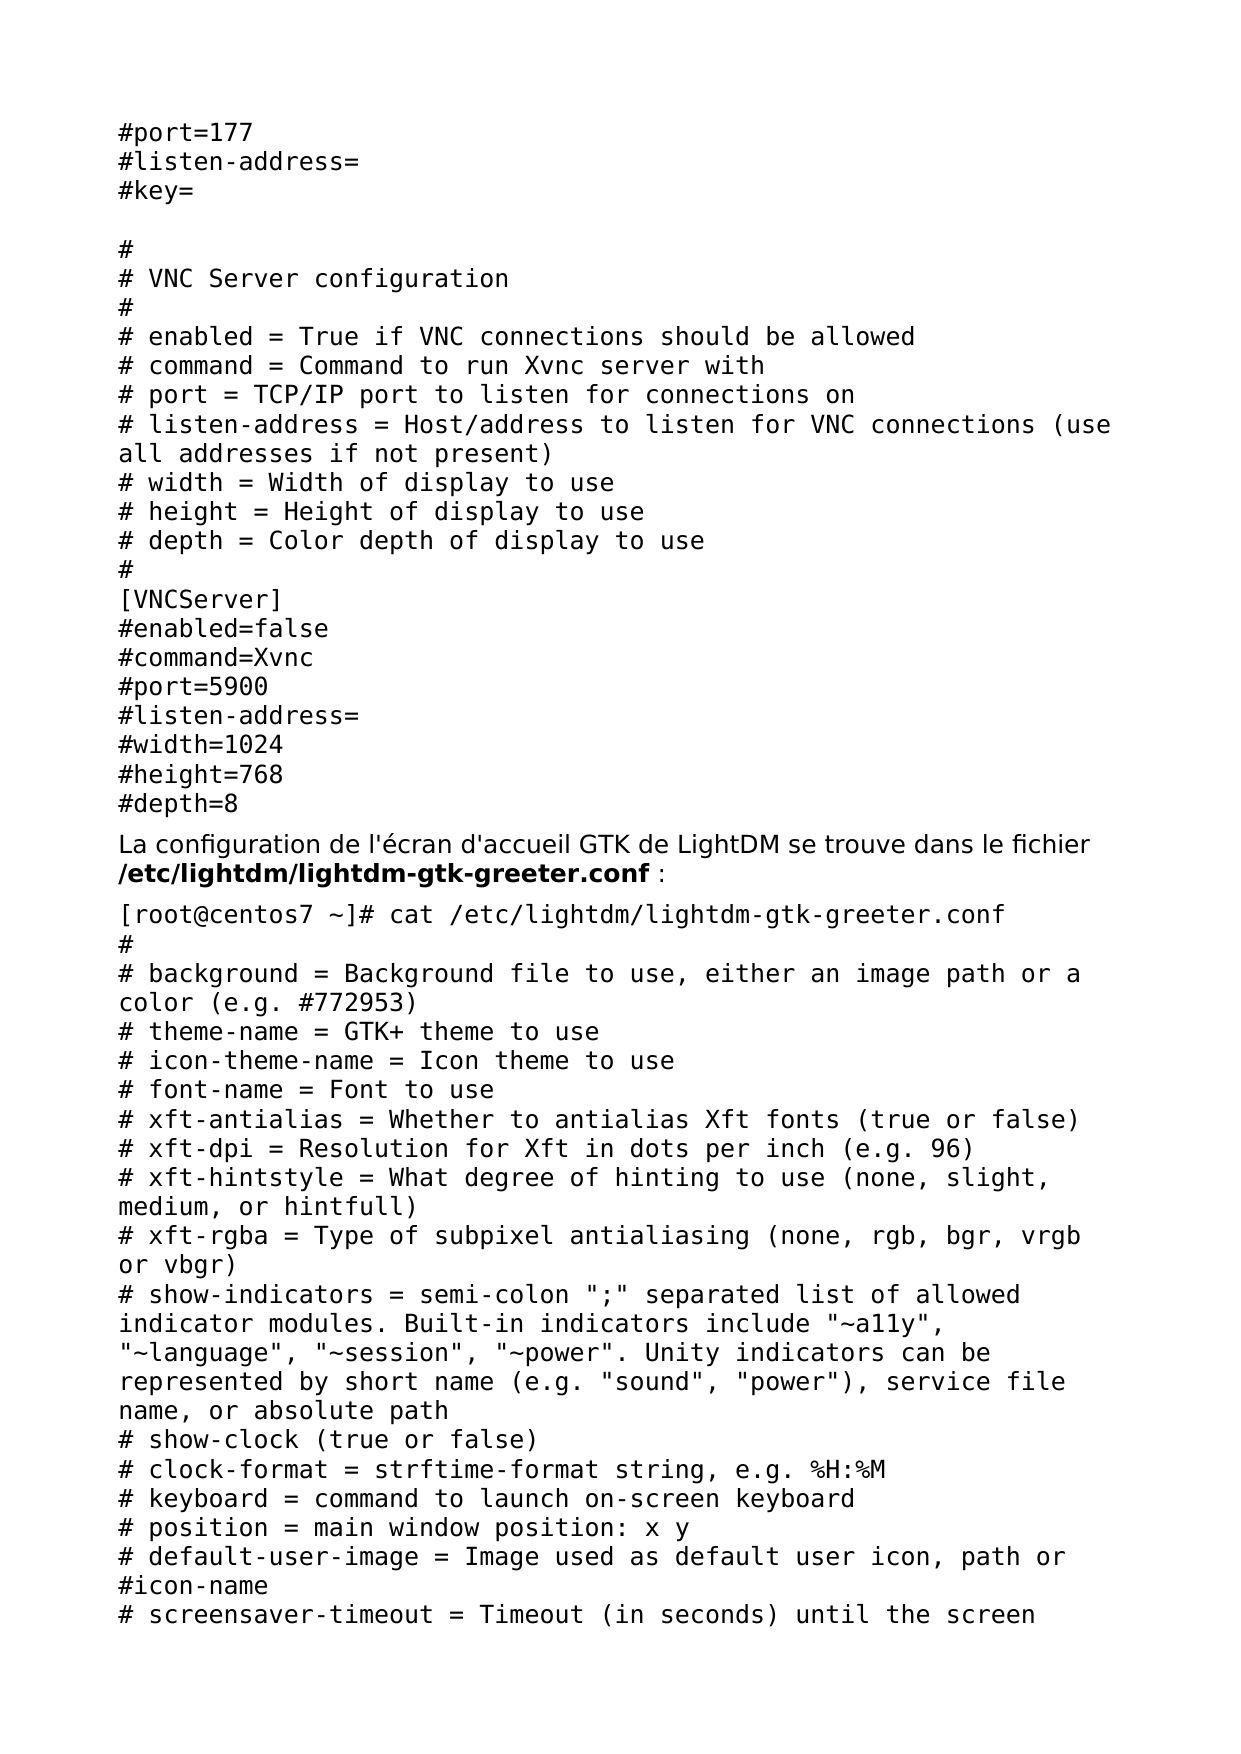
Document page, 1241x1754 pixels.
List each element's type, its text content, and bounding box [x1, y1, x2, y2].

text #port=177 #listen-address= #key= # # VNC Server configuration # # enabled = True if VNC connections should be allowed # command = Command to run Xvnc server with # port = TCP/IP port to listen for connections on # listen-address = Host/address to listen for VNC connections (use all addresses if not present) # width = Width of display to use # height = Height of display to use # depth = Color depth of display to use # [VNCServer] #enabled=false #command=Xvnc #port=5900 #listen-address= #width=1024 #height=768 #depth=8 [118, 118, 1122, 818]
text [root@centos7 ~]# cat /etc/lightdm/lightdm-gtk-greeter.conf # # background = Background file to use, either an image path or a color (e.g. #772953) # theme-name = GTK+ theme to use # icon-theme-name = Icon theme to use # font-name = Font to use # xft-antialias = Whether to antialias Xft fonts (true or false) # xft-dpi = Resolution for Xft in dots per inch (e.g. 96) # xft-hintstyle = What degree of hinting to use (none, slight, medium, or hintfull) # xft-rgba = Type of subpixel antialiasing (none, rgb, bgr, vrgb or vbgr) # show-indicators = semi-colon ";" separated list of allowed indicator modules. Built-in indicators include "~a11y", "~language", "~session", "~power". Unity indicators can be represented by short name (e.g. "sound", "power"), service file name, or absolute path # show-clock (true or false) # clock-format = strftime-format string, e.g. %H:%M # keyboard = command to launch on-screen keyboard # position = main window position: x y # default-user-image = Image used as default user icon, path or #icon-name # screensaver-timeout = Timeout (in seconds) until the screen [118, 901, 1122, 1630]
text La configuration de l'écran d'accueil GTK de LightDM se trouve dans le fichier /etc/lightdm/lightdm-gtk-greeter.conf : [118, 830, 1122, 888]
